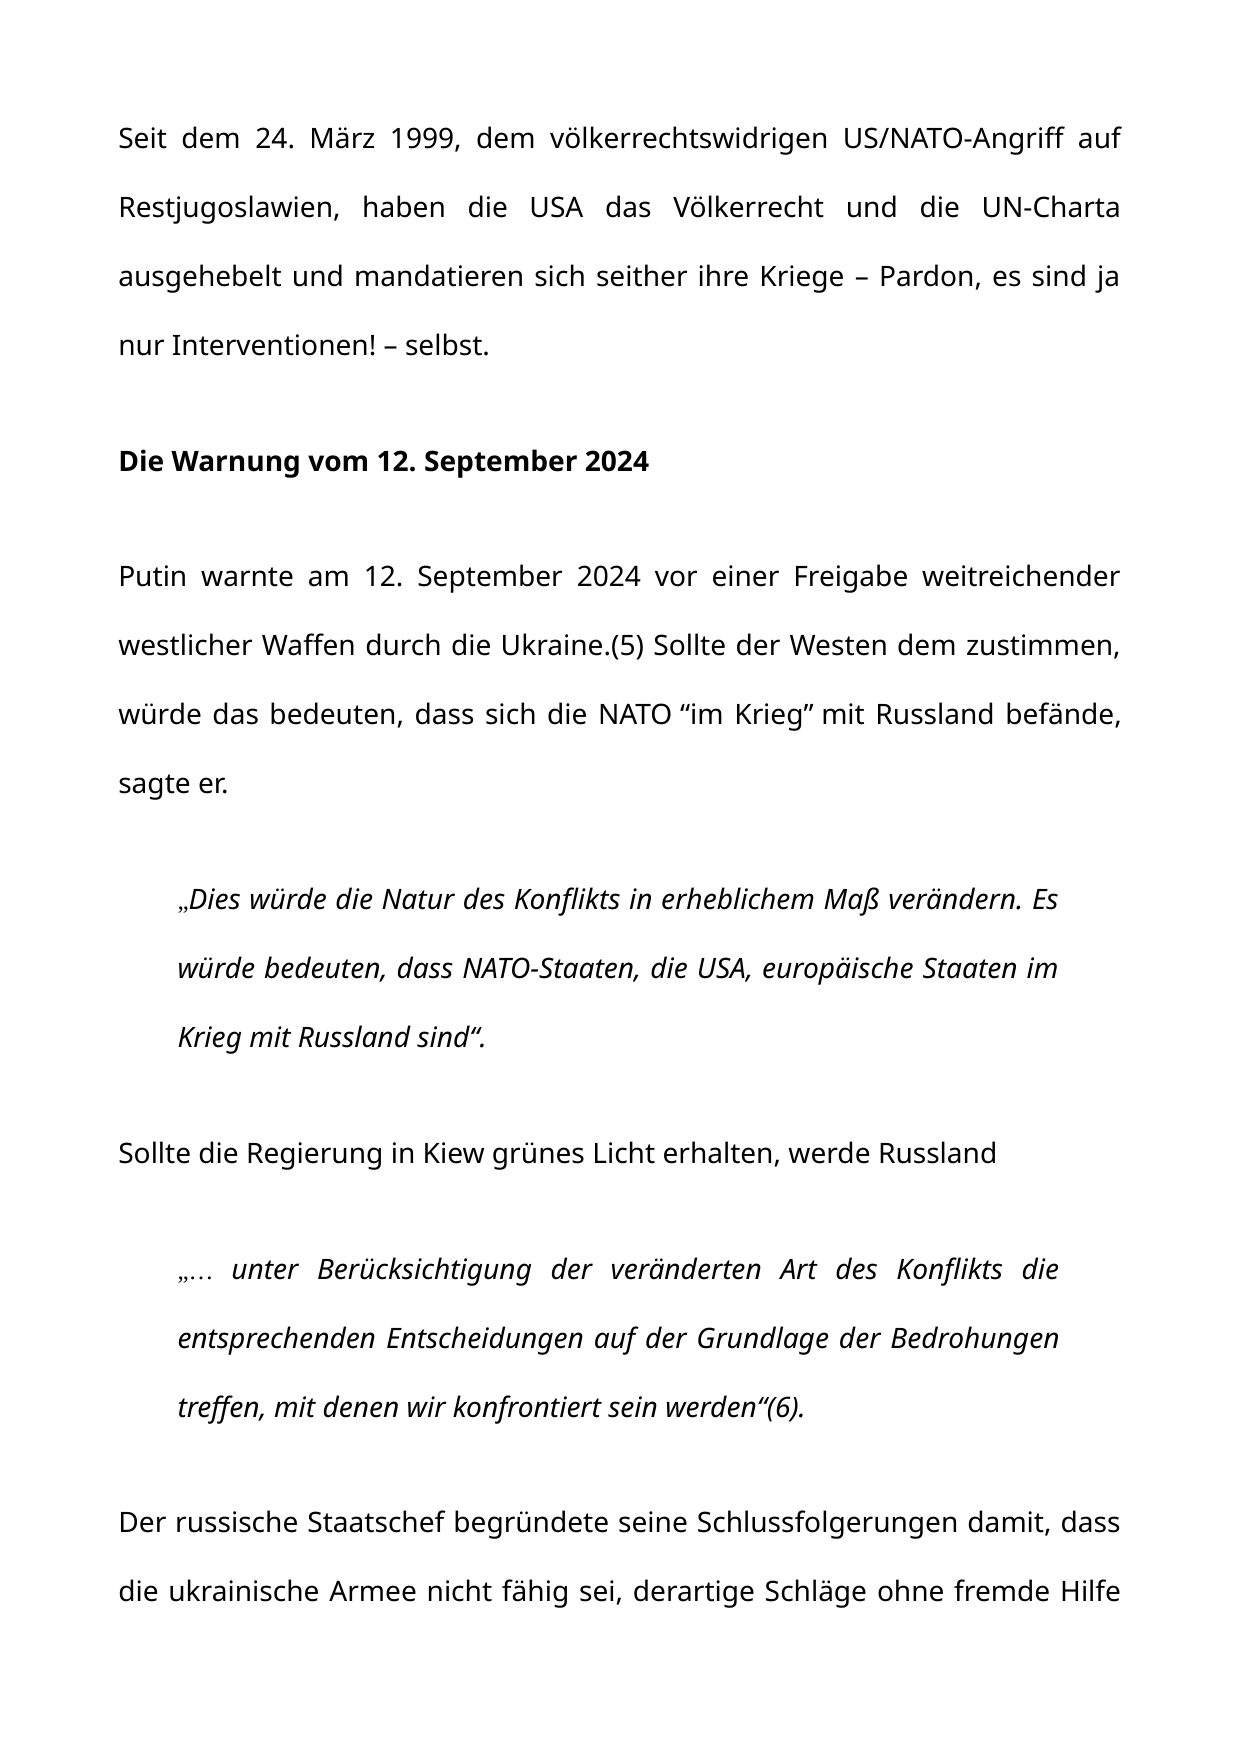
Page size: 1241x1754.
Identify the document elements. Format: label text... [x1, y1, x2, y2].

text „Dies würde die Natur des Konflikts in erheblichem Maß verändern. Es würde bedeuten, dass NATO-Staaten, die USA, europäische Staaten im Krieg mit Russland sind“. [177, 879, 1063, 1056]
text Sollte die Regierung in Kiew grünes Licht erhalten, werde Russland [118, 1133, 1122, 1171]
text Seit dem 24. März 1999, dem völkerrechtswidrigen US/NATO-Angriff auf Restjugoslawien, haben die USA das Völkerrecht und die UN-Charta ausgehebelt und mandatieren sich seither ihre Kriege – Pardon, es sind ja nur Interventionen! – selbst. [118, 118, 1122, 363]
text Putin warnte am 12. September 2024 vor einer Freigabe weitreichender westlicher Waffen durch die Ukraine.(5) Sollte der Westen dem zustimmen, würde das bedeuten, dass sich die NATO “im Krieg” mit Russland befände, sagte er. [118, 557, 1122, 802]
text Der russische Staatschef begründete seine Schlussfolgerungen damit, dass die ukrainische Armee nicht fähig sei, derartige Schläge ohne fremde Hilfe [118, 1503, 1122, 1610]
text „… unter Berücksichtigung der veränderten Art des Konflikts die entsprechenden Entscheidungen auf der Grundlage der Bedrohungen treffen, mit denen wir konfrontiert sein werden“(6). [177, 1249, 1063, 1425]
text Die Warnung vom 12. September 2024 [118, 441, 1122, 479]
